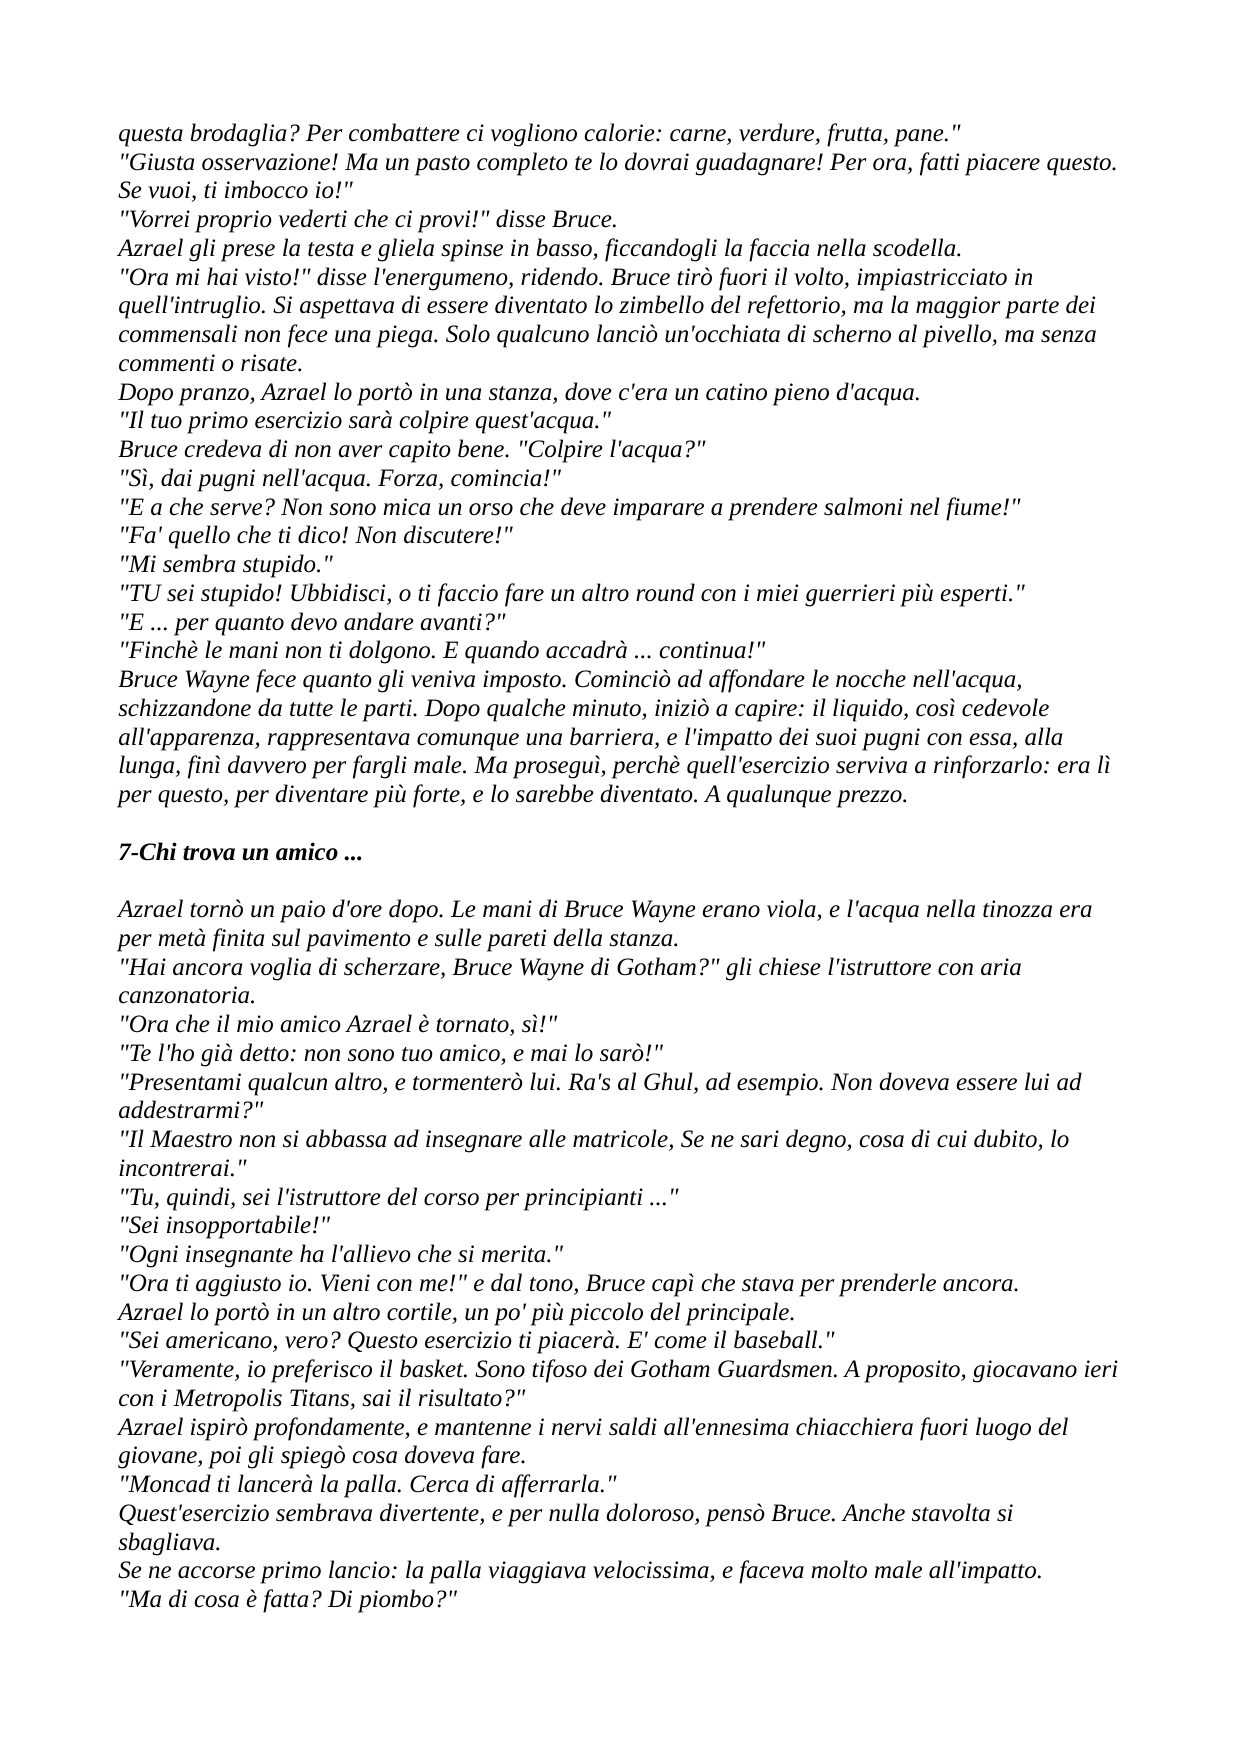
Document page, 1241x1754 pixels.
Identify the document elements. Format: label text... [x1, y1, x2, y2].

text "E ... per quanto devo andare avanti?" [118, 607, 1122, 636]
text "Ora ti aggiusto io. Vieni con me!" e dal tono, Bruce capì che stava per prenderle ancora. [118, 1268, 1122, 1297]
text "Moncad ti lancerà la palla. Cerca di afferrarla." [118, 1469, 1122, 1498]
text "Ora che il mio amico Azrael è tornato, sì!" [118, 1009, 1122, 1038]
text "Vorrei proprio vederti che ci provi!" disse Bruce. [118, 204, 1122, 233]
text Azrael lo portò in un altro cortile, un po' più piccolo del principale. [118, 1297, 1122, 1326]
text Se ne accorse primo lancio: la palla viaggiava velocissima, e faceva molto male all'impatto. [118, 1556, 1122, 1584]
text "E a che serve? Non sono mica un orso che deve imparare a prendere salmoni nel fiume!" [118, 492, 1122, 521]
text Azrael gli prese la testa e gliela spinse in basso, ficcandogli la faccia nella scodella. [118, 233, 1122, 262]
text "Mi sembra stupido." [118, 549, 1122, 578]
text "Ora mi hai visto!" disse l'energumeno, ridendo. Bruce tirò fuori il volto, impiastricciato in quell'intruglio. Si aspettava di essere diventato lo zimbello del refettorio, ma la maggior parte dei commensali non fece una piega. Solo qualcuno lanciò un'occhiata di scherno al pivello, ma senza commenti o risate. [118, 262, 1122, 377]
text "Hai ancora voglia di scherzare, Bruce Wayne di Gotham?" gli chiese l'istruttore con aria canzonatoria. [118, 952, 1122, 1009]
text 7-Chi trova un amico ... [118, 837, 1122, 866]
text "Ma di cosa è fatta? Di piombo?" [118, 1584, 1122, 1613]
text "Finchè le mani non ti dolgono. E quando accadrà ... continua!" [118, 636, 1122, 664]
text "Il Maestro non si abbassa ad insegnare alle matricole, Se ne sari degno, cosa di cui dubito, lo incontrerai." [118, 1124, 1122, 1182]
text "Fa' quello che ti dico! Non discutere!" [118, 521, 1122, 549]
text Bruce Wayne fece quanto gli veniva imposto. Cominciò ad affondare le nocche nell'acqua, schizzandone da tutte le parti. Dopo qualche minuto, iniziò a capire: il liquido, così cedevole all'apparenza, rappresentava comunque una barriera, e l'impatto dei suoi pugni con essa, alla lunga, finì davvero per fargli male. Ma proseguì, perchè quell'esercizio serviva a rinforzarlo: era lì per questo, per diventare più forte, e lo sarebbe diventato. A qualunque prezzo. [118, 664, 1122, 808]
text "Te l'ho già detto: non sono tuo amico, e mai lo sarò!" [118, 1038, 1122, 1067]
text "Tu, quindi, sei l'istruttore del corso per principianti ..." [118, 1182, 1122, 1211]
text Azrael tornò un paio d'ore dopo. Le mani di Bruce Wayne erano viola, e l'acqua nella tinozza era per metà finita sul pavimento e sulle pareti della stanza. [118, 894, 1122, 952]
text "Sì, dai pugni nell'acqua. Forza, comincia!" [118, 463, 1122, 492]
text Quest'esercizio sembrava divertente, e per nulla doloroso, pensò Bruce. Anche stavolta si sbagliava. [118, 1498, 1122, 1556]
text Azrael ispirò profondamente, e mantenne i nervi saldi all'ennesima chiacchiera fuori luogo del giovane, poi gli spiegò cosa doveva fare. [118, 1412, 1122, 1469]
text "TU sei stupido! Ubbidisci, o ti faccio fare un altro round con i miei guerrieri più esperti." [118, 578, 1122, 607]
text "Presentami qualcun altro, e tormenterò lui. Ra's al Ghul, ad esempio. Non doveva essere lui ad addestrarmi?" [118, 1067, 1122, 1124]
text "Sei americano, vero? Questo esercizio ti piacerà. E' come il baseball." [118, 1326, 1122, 1354]
text Dopo pranzo, Azrael lo portò in una stanza, dove c'era un catino pieno d'acqua. [118, 377, 1122, 406]
text "Il tuo primo esercizio sarà colpire quest'acqua." [118, 406, 1122, 434]
text "Sei insopportabile!" [118, 1211, 1122, 1239]
text "Giusta osservazione! Ma un pasto completo te lo dovrai guadagnare! Per ora, fatti piacere questo. Se vuoi, ti imbocco io!" [118, 147, 1122, 204]
text "Veramente, io preferisco il basket. Sono tifoso dei Gotham Guardsmen. A proposito, giocavano ieri con i Metropolis Titans, sai il risultato?" [118, 1354, 1122, 1412]
text Bruce credeva di non aver capito bene. "Colpire l'acqua?" [118, 434, 1122, 463]
text "Ogni insegnante ha l'allievo che si merita." [118, 1239, 1122, 1268]
text questa brodaglia? Per combattere ci vogliono calorie: carne, verdure, frutta, pane." [118, 118, 1122, 147]
